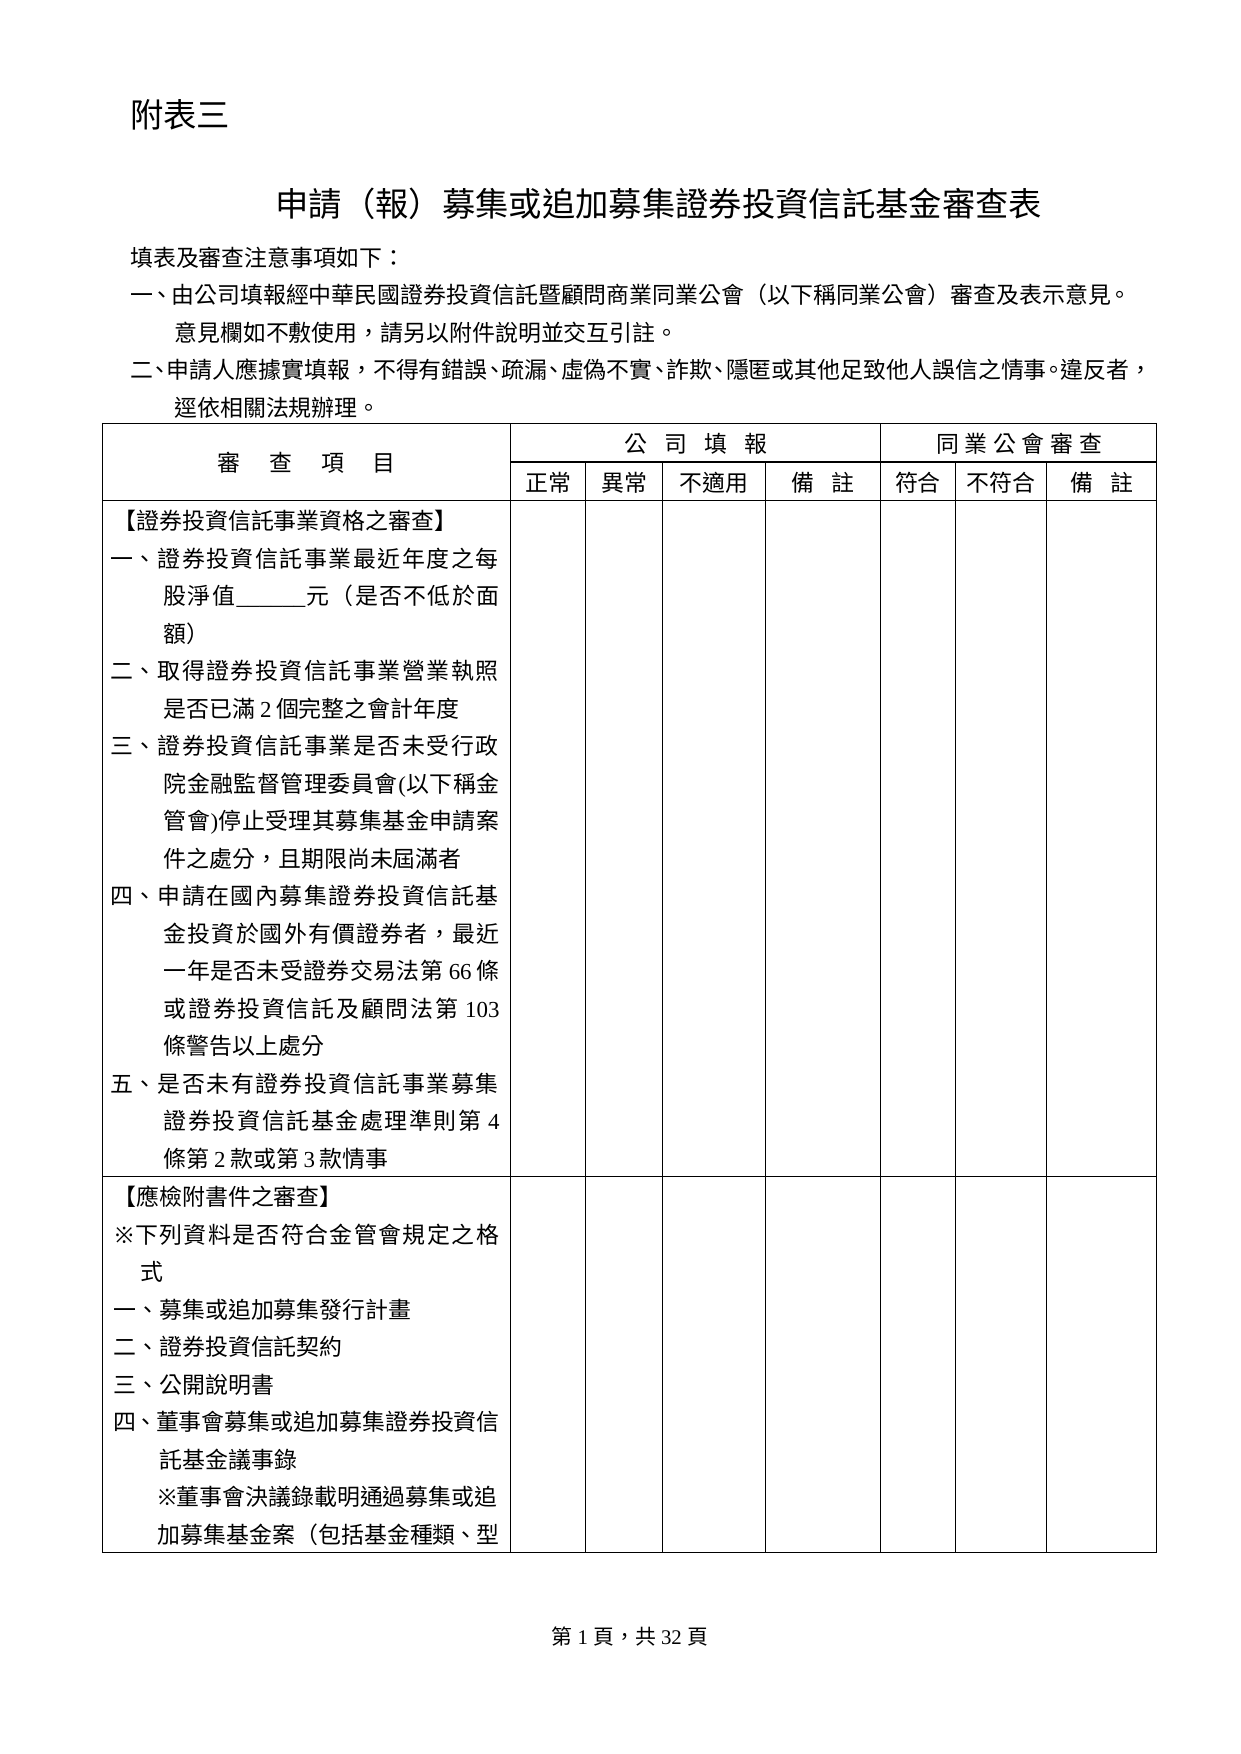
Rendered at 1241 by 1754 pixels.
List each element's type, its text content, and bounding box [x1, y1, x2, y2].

table_cell [881, 501, 955, 1176]
table_cell [956, 1177, 1046, 1552]
table_cell 正常 [511, 463, 585, 500]
table_cell [956, 501, 1046, 1176]
table_cell 不符合 [956, 463, 1046, 500]
table_cell 【應檢附書件之審查】 ※下列資料是否符合金管會規定之格式 一、募集或追加募集發行計畫 二、證券投資信託契約 三、公開說明書 四、董事會募集或追加募集證券投資信託基金議事錄 ※董事會決議錄載明通過募集或追加募集基金案（包括基金種類、型 [103, 1177, 510, 1552]
table_cell [881, 1177, 955, 1552]
table_cell [1047, 501, 1156, 1176]
table_cell [1047, 1177, 1156, 1552]
table_cell 符合 [881, 463, 955, 500]
table_cell [511, 501, 585, 1176]
table_cell [766, 501, 880, 1176]
table_cell [511, 1177, 585, 1552]
table_header 審 查 項 目 [103, 424, 510, 500]
table_cell [663, 1177, 765, 1552]
table_cell 備 註 [1047, 463, 1156, 500]
table_cell [586, 1177, 662, 1552]
table_cell 不適用 [663, 463, 765, 500]
table_cell [586, 501, 662, 1176]
table_cell [766, 1177, 880, 1552]
table_header 公 司 填 報 [511, 424, 880, 461]
table_cell [663, 501, 765, 1176]
text 二、申請人應據實填報，不得有錯誤、疏漏、虛偽不實、詐欺、隱匿或其他足致他人誤信之情事。違反者，逕依相關法規辦理。 [130, 348, 1129, 423]
text 申請（報）募集或追加募集證券投資信託基金審查表 [130, 164, 1129, 239]
table_cell 【證券投資信託事業資格之審查】 證券投資信託事業最近年度之每股淨值______元（是否不低於面額） 取得證券投資信託事業營業執照是否已滿2個完整之會計年度 證券投資信託事業是否未受行政院金融監督管理委員會(以下稱金管會)停止受理其募集基金申請案件之處分，且期限尚未屆滿者 申請在國內募集證券投資信託基金投資於國外有價證券者，最近一年是否未受證券交易法第66條或證券投資信託及顧問法第103條警告以上處分 是否未有證券投資信託事業募集證券投資信託基金處理準則第4條第2款或第3款情事 [103, 501, 510, 1176]
table_cell 異常 [586, 463, 662, 500]
text 一、由公司填報經中華民國證券投資信託暨顧問商業同業公會（以下稱同業公會）審查及表示意見。意見欄如不敷使用，請另以附件說明並交互引註。 [130, 273, 1129, 348]
table_cell 備 註 [766, 463, 880, 500]
table_header 同 業 公 會 審 查 [881, 424, 1156, 461]
text 填表及審查注意事項如下： [130, 239, 1129, 273]
